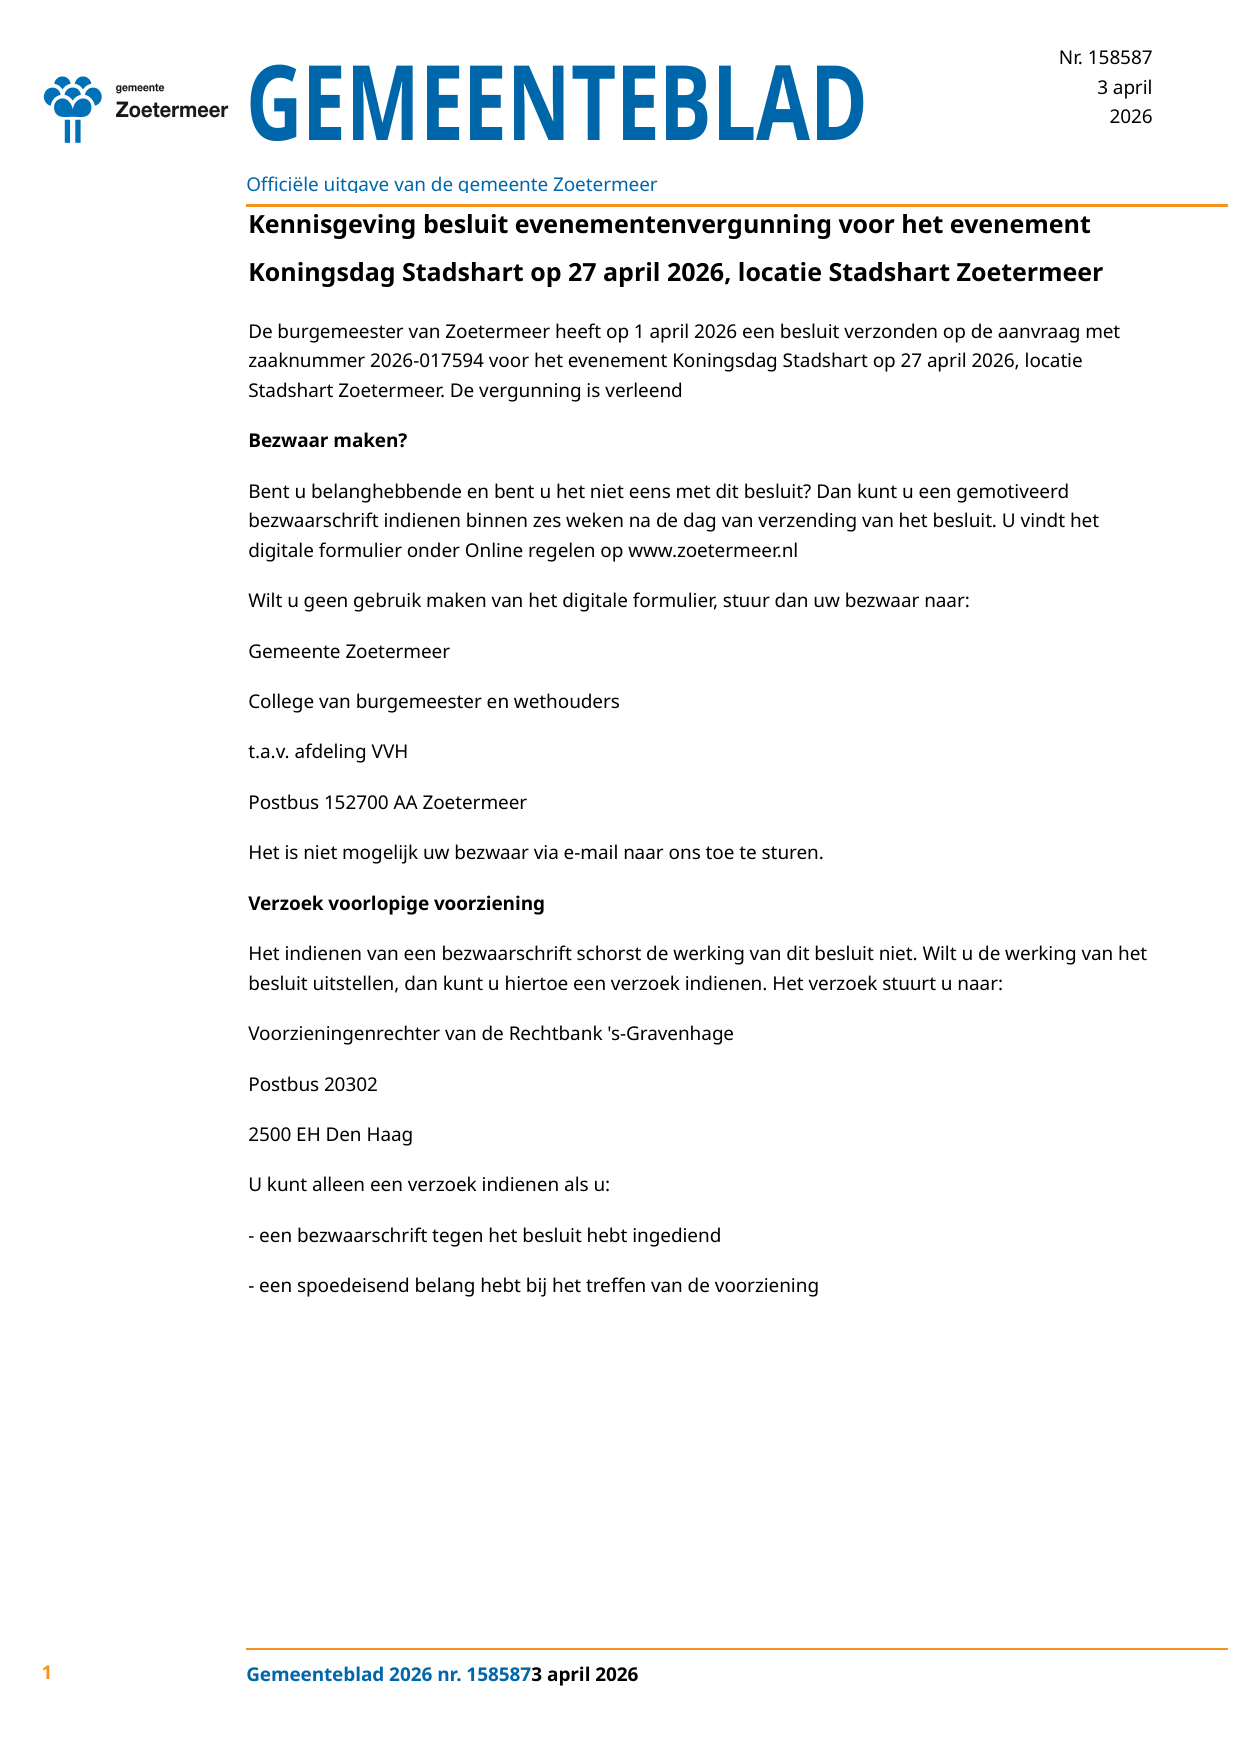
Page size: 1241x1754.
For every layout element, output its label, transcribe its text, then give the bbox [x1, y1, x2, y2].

text Het is niet mogelijk uw bezwaar via e-mail naar ons toe te sturen. [248, 839, 1152, 865]
text Postbus 152700 AA Zoetermeer [248, 789, 1152, 815]
text De burgemeester van Zoetermeer heeft op 1 april 2026 een besluit verzonden op de aanvraag met zaaknummer 2026-017594 voor het evenement Koningsdag Stadshart op 27 april 2026, locatie Stadshart Zoetermeer. De vergunning is verleend [248, 318, 1152, 403]
text - een spoedeisend belang hebt bij het treffen van de voorziening [248, 1272, 1152, 1298]
text U kunt alleen een verzoek indienen als u: [248, 1172, 1152, 1197]
text - een bezwaarschrift tegen het besluit hebt ingediend [248, 1222, 1152, 1248]
text College van burgemeester en wethouders [248, 688, 1152, 714]
text Verzoek voorlopige voorziening [248, 890, 1152, 916]
text 2500 EH Den Haag [248, 1121, 1152, 1147]
picture [41, 47, 231, 172]
text Bent u belanghebbende en bent u het niet eens met dit besluit? Dan kunt u een gemotiveerd bezwaarschrift indienen binnen zes weken na de dag van verzending van het besluit. U vindt het digitale formulier onder Online regelen op www.zoetermeer.nl [248, 478, 1152, 563]
text Wilt u geen gebruik maken van het digitale formulier, stuur dan uw bezwaar naar: [248, 587, 1152, 613]
text Postbus 20302 [248, 1071, 1152, 1097]
text Kennisgeving besluit evenementenvergunning voor het evenement Koningsdag Stadshart op 27 april 2026, locatie Stadshart Zoetermeer [248, 207, 1152, 288]
text Het indienen van een bezwaarschrift schorst de werking van dit besluit niet. Wilt u de werking van het besluit uitstellen, dan kunt u hiertoe een verzoek indienen. Het verzoek stuurt u naar: [248, 940, 1152, 996]
text Gemeente Zoetermeer [248, 638, 1152, 664]
text Bezwaar maken? [248, 427, 1152, 453]
text t.a.v. afdeling VVH [248, 739, 1152, 764]
text Voorzieningenrechter van de Rechtbank 's-Gravenhage [248, 1020, 1152, 1046]
